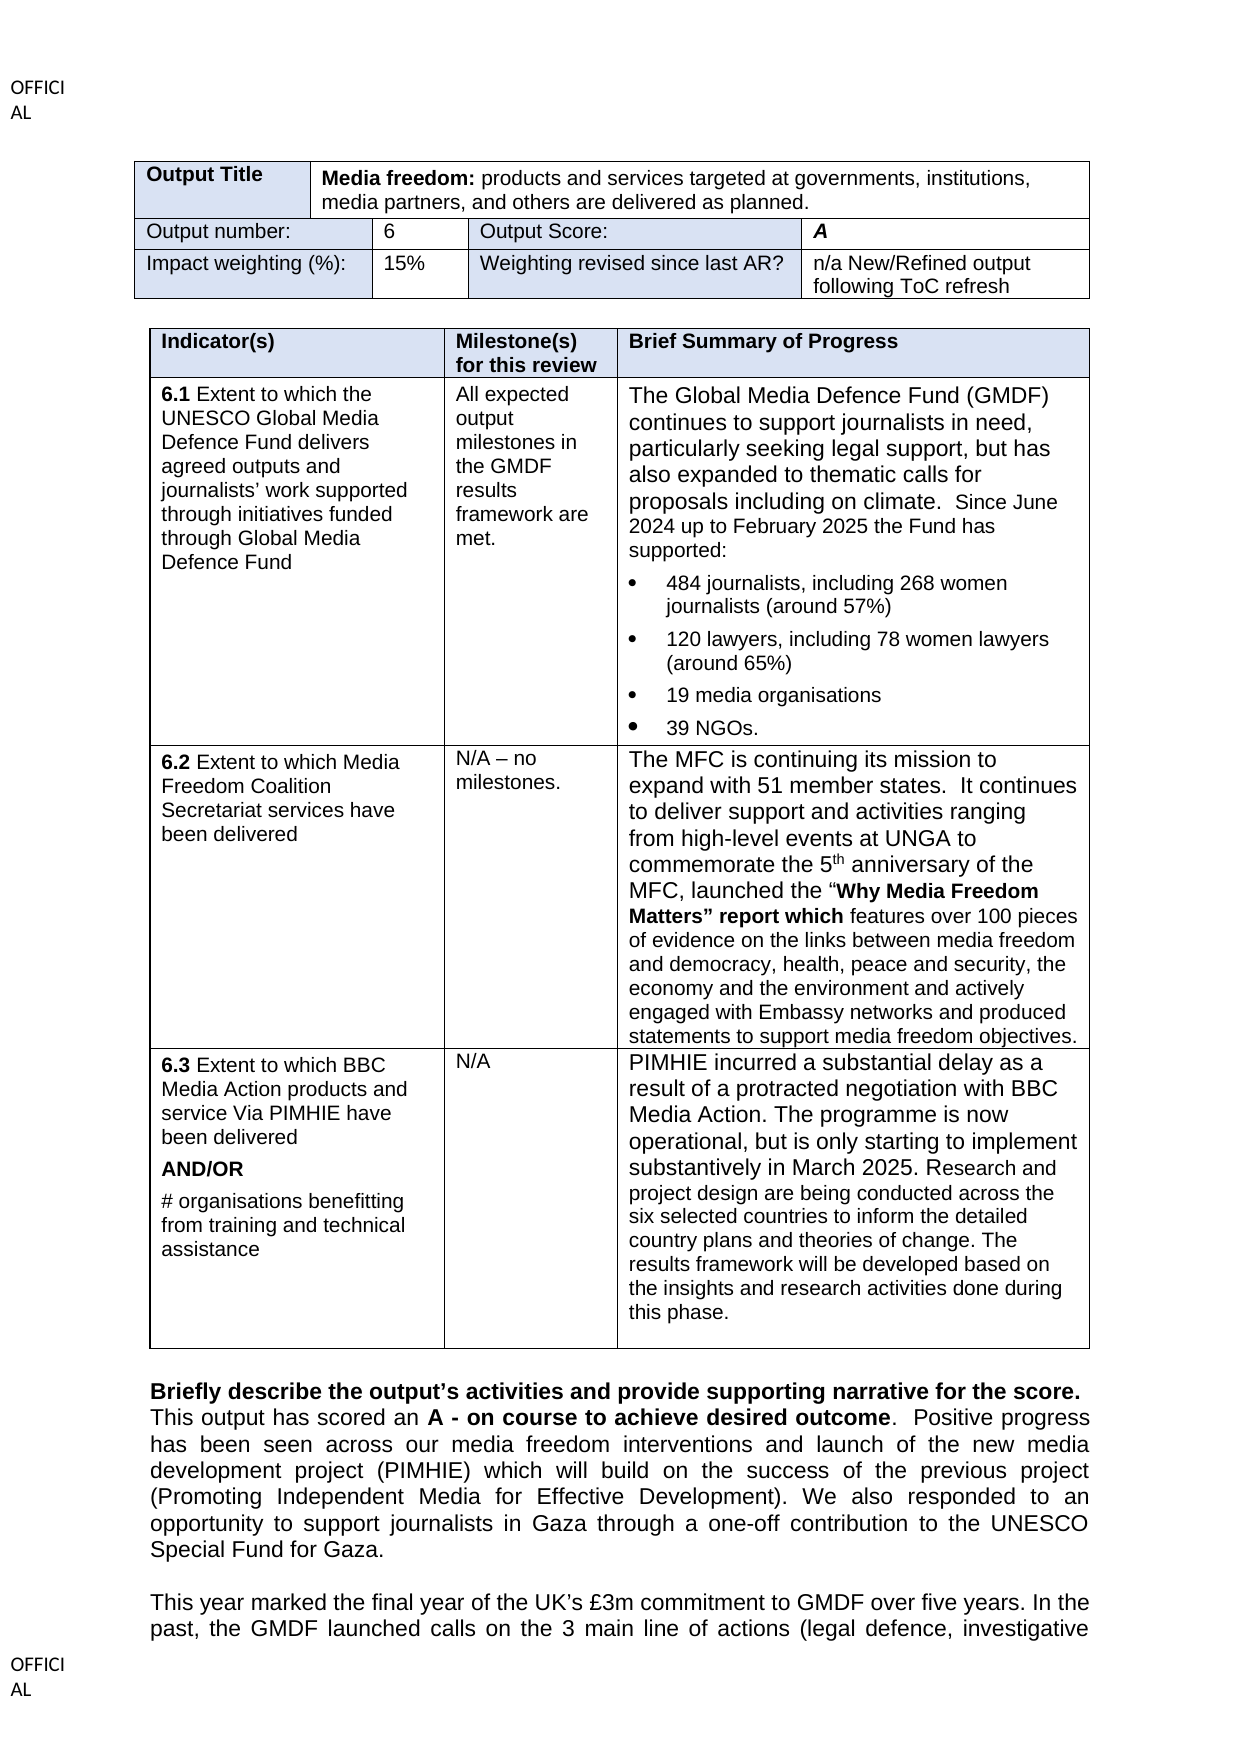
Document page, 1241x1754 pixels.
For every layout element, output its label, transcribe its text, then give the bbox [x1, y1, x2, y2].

table_cell A [802, 219, 1089, 249]
table_header Brief Summary of Progress [618, 329, 1089, 377]
table_cell N/A [445, 1049, 617, 1348]
table_cell 6.2 Extent to which Media Freedom Coalition Secretariat services have been delivered [151, 746, 444, 1047]
table_cell Output Score: [469, 219, 801, 249]
table_cell N/A – no milestones. [445, 746, 617, 1047]
table_cell 6.3 Extent to which BBC Media Action products and service Via PIMHIE have been delivered AND/OR # organisations benefitting from training and technical assistance [151, 1049, 444, 1348]
table_cell Impact weighting (%): [135, 250, 372, 298]
table_header Indicator(s) [151, 329, 444, 377]
text This output has scored an A - on course to achieve desired outcome. Positive progress has been seen across our media freedom interventions and launch of the new media development project (PIMHIE) which will build on the success of the previous project (Promoting Independent Media for Effective Development). We also responded to an opportunity to support journalists in Gaza through a one-off contribution to the UNESCO Special Fund for Gaza. [150, 1404, 1090, 1562]
table_cell Output number: [135, 219, 372, 249]
table_cell Weighting revised since last AR? [469, 250, 801, 298]
table_cell PIMHIE incurred a substantial delay as a result of a protracted negotiation with BBC Media Action. The programme is now operational, but is only starting to implement substantively in March 2025. Research and project design are being conducted across the six selected countries to inform the detailed country plans and theories of change. The results framework will be developed based on the insights and research activities done during this phase. [618, 1049, 1089, 1348]
table_cell The MFC is continuing its mission to expand with 51 member states. It continues to deliver support and activities ranging from high-level events at UNGA to commemorate the 5th anniversary of the MFC, launched the “Why Media Freedom Matters” report which features over 100 pieces of evidence on the links between media freedom and democracy, health, peace and security, the economy and the environment and actively engaged with Embassy networks and produced statements to support media freedom objectives. [618, 746, 1089, 1047]
table_cell 6 [373, 219, 468, 249]
table_cell The Global Media Defence Fund (GMDF) continues to support journalists in need, particularly seeking legal support, but has also expanded to thematic calls for proposals including on climate. Since June 2024 up to February 2025 the Fund has supported: 484 journalists, including 268 women journalists (around 57%) 120 lawyers, including 78 women lawyers (around 65%) 19 media organisations 39 NGOs. [618, 378, 1089, 744]
table_cell 6.1 Extent to which the UNESCO Global Media Defence Fund delivers agreed outputs and journalists’ work supported through initiatives funded through Global Media Defence Fund [151, 378, 444, 744]
text This year marked the final year of the UK’s £3m commitment to GMDF over five years. In the past, the GMDF launched calls on the 3 main line of actions (legal defence, investigative [150, 1589, 1090, 1641]
table_cell n/a New/Refined output following ToC refresh [802, 250, 1089, 298]
text Briefly describe the output’s activities and provide supporting narrative for the score. [150, 1378, 1090, 1404]
table_cell All expected output milestones in the GMDF results framework are met. [445, 378, 617, 744]
table_header Milestone(s) for this review [445, 329, 617, 377]
table_header Output Title [135, 162, 310, 218]
table_cell 15% [373, 250, 468, 298]
table_header Media freedom: products and services targeted at governments, institutions, media partners, and others are delivered as planned. [311, 162, 1089, 218]
